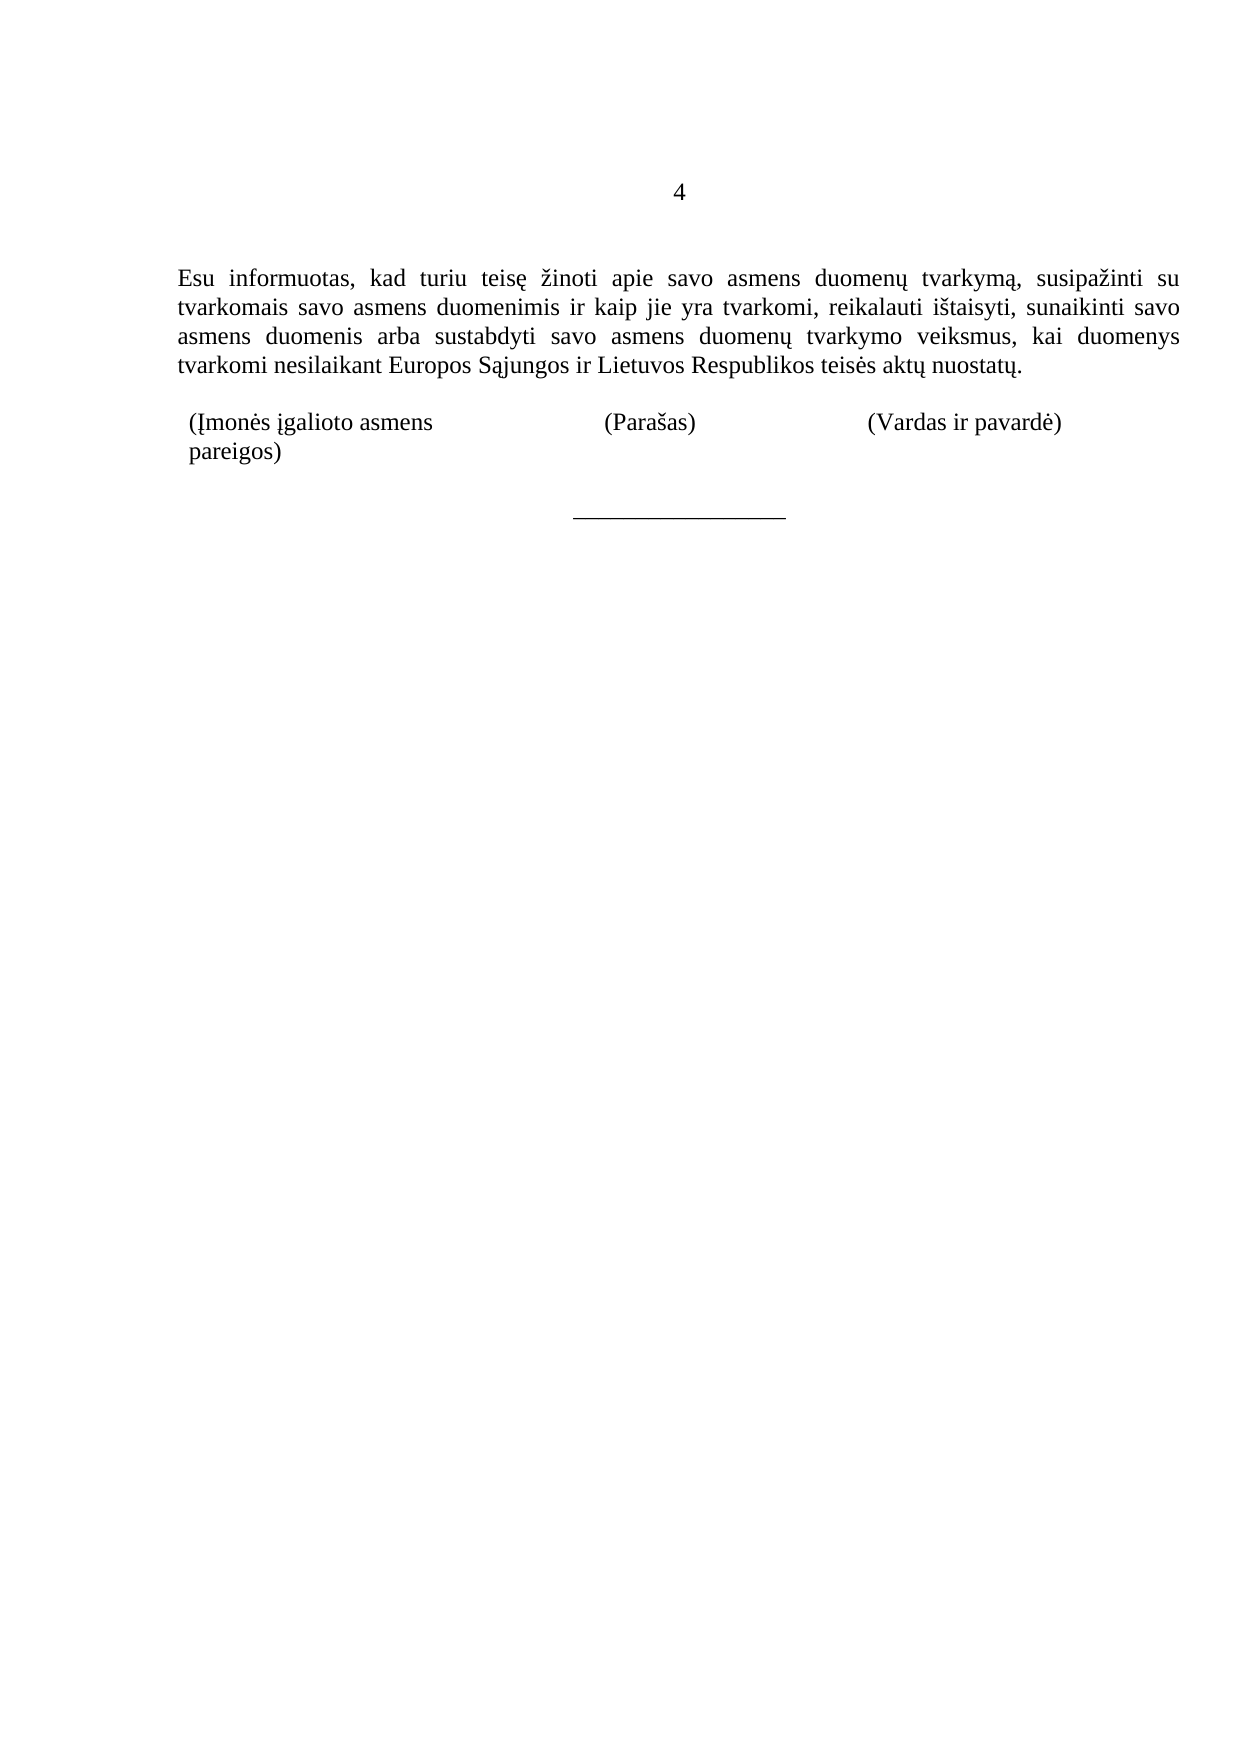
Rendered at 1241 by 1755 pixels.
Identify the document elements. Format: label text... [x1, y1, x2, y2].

text Esu informuotas, kad turiu teisę žinoti apie savo asmens duomenų tvarkymą, susipažinti su tvarkomais savo asmens duomenimis ir kaip jie yra tvarkomi, reikalauti ištaisyti, sunaikinti savo asmens duomenis arba sustabdyti savo asmens duomenų tvarkymo veiksmus, kai duomenys tvarkomi nesilaikant Europos Sąjungos ir Lietuvos Respublikos teisės aktų nuostatų. [177, 263, 1181, 378]
table_header (Vardas ir pavardė) [808, 407, 1122, 465]
table_header (Parašas) [493, 407, 807, 465]
text _________________ [177, 493, 1181, 522]
table_header (Įmonės įgalioto asmens pareigos) [177, 407, 492, 465]
